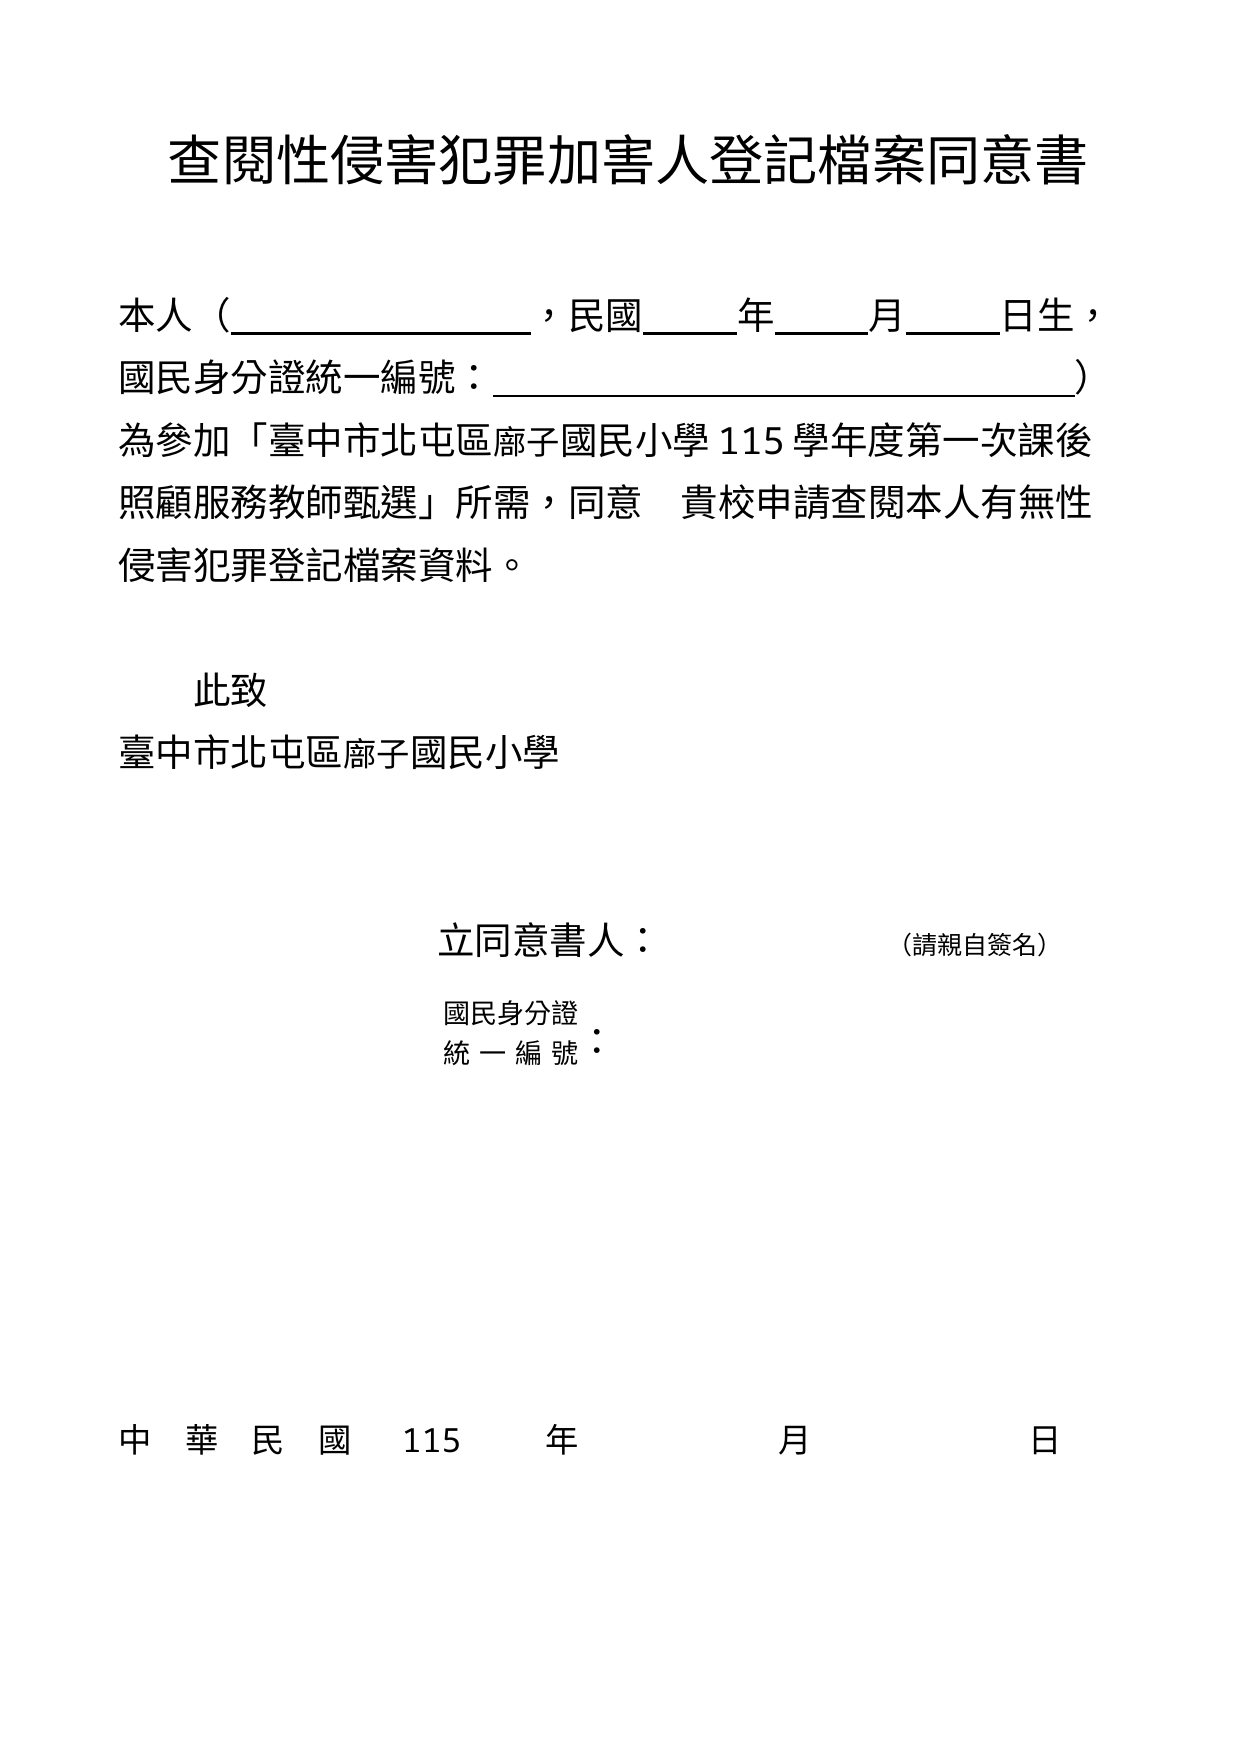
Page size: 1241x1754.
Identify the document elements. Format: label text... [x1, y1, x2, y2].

text 立同意書人： （請親自簽名） [118, 896, 1122, 959]
text 中 華 民 國 115 年 月 日 [118, 1396, 1122, 1459]
text 本人（ ，民國 年 月 日生，國民身分證統一編號： ）為參加「臺中市北屯區廍子國民小學115學年度第一次課後照顧服務教師甄選」所需，同意 貴校申請查閱本人有無性侵害犯罪登記檔案資料。 [118, 271, 1122, 584]
text 臺中市北屯區廍子國民小學 [118, 709, 1122, 771]
text 查閱性侵害犯罪加害人登記檔案同意書 [118, 84, 1138, 209]
text 此致 [118, 646, 1122, 709]
text 國民身分證統一編號： [118, 959, 1122, 1084]
